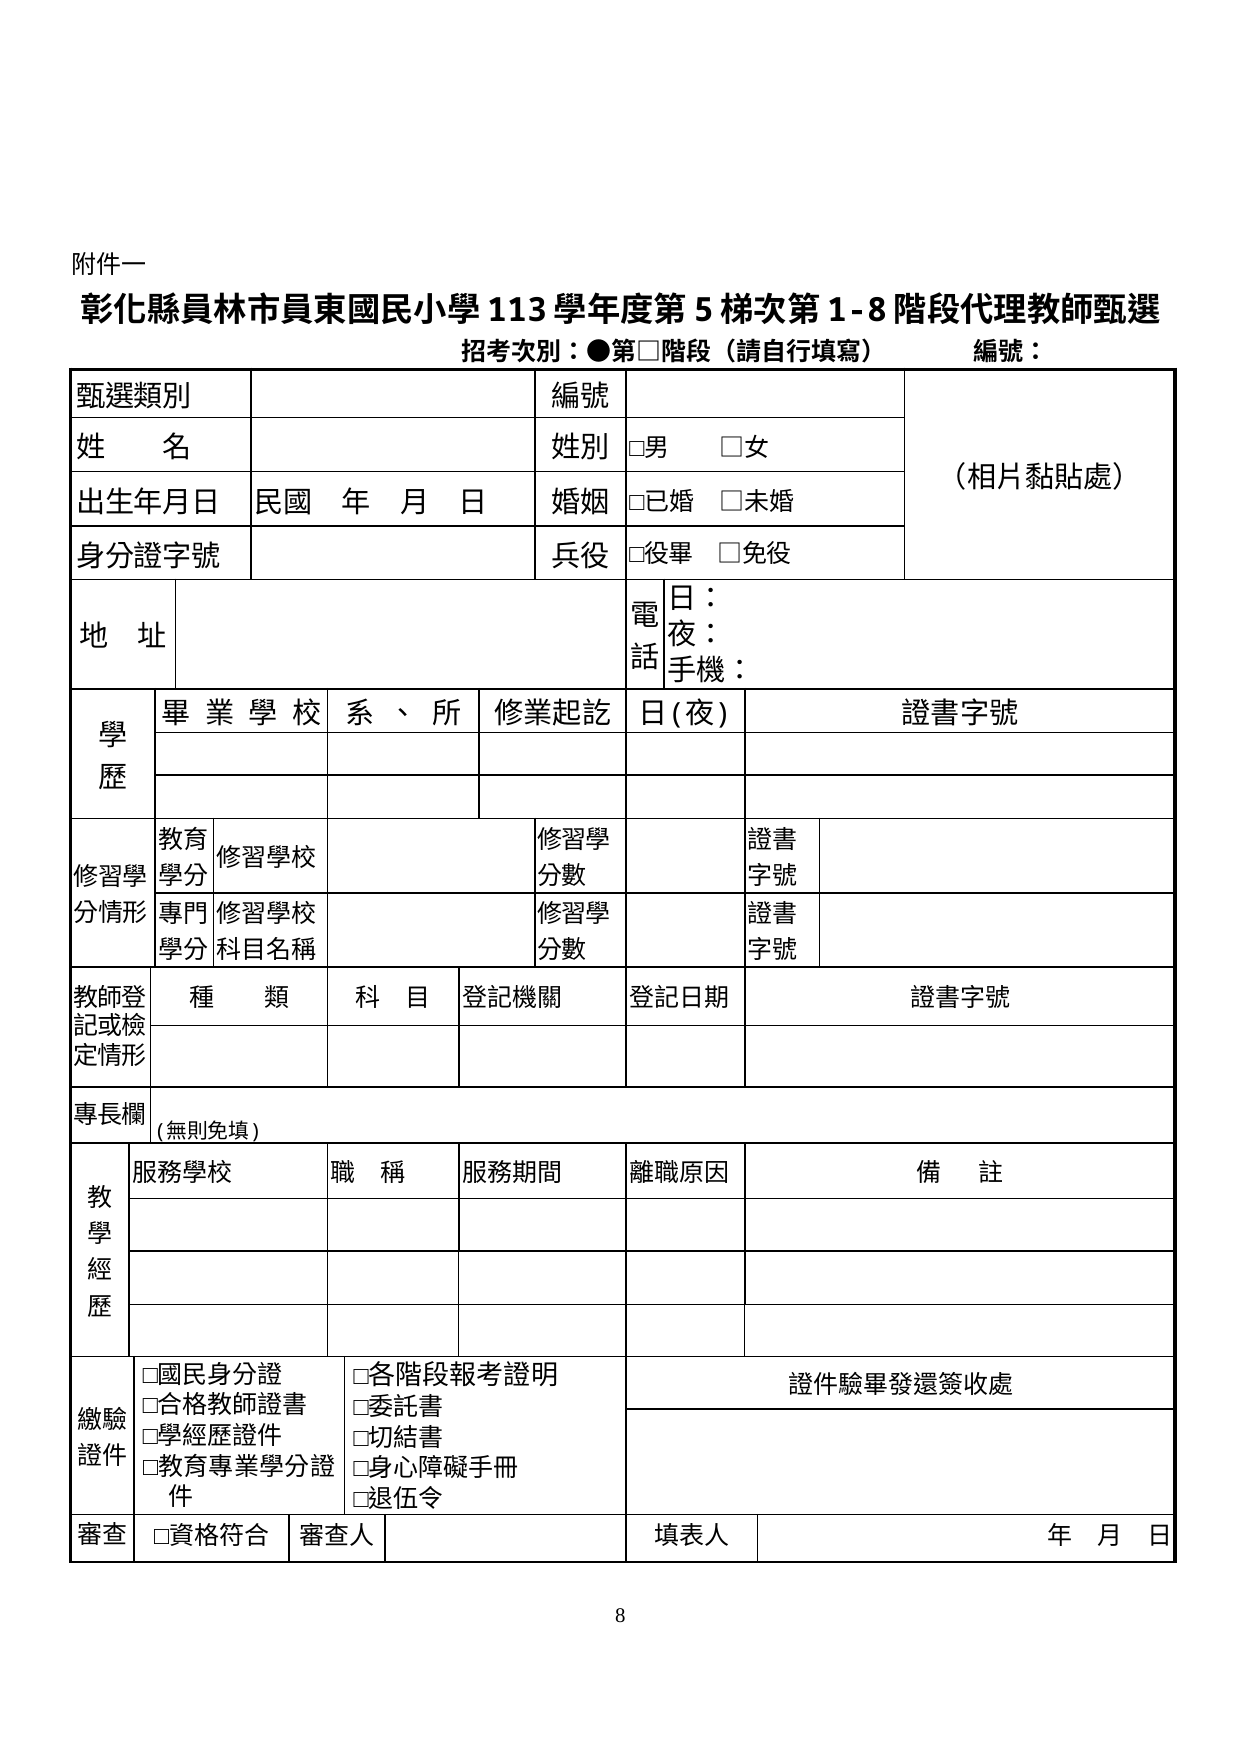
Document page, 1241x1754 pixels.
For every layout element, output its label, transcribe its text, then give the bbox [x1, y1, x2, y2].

table_cell 服務期間 [460, 1144, 625, 1198]
table_cell [156, 733, 327, 774]
table_cell 教育 學分 [156, 819, 213, 892]
table_cell [328, 1026, 458, 1086]
table_cell [176, 580, 625, 688]
table_cell [746, 776, 1173, 817]
table_cell □各階段報考證明 □委託書 □切結書 □身心障礙手冊 □退伍令 [345, 1357, 625, 1514]
table_cell 年 月 日 [758, 1515, 1173, 1561]
table_cell [386, 1515, 625, 1561]
table_cell [252, 527, 534, 578]
table_cell [627, 1199, 744, 1250]
table_cell [460, 1199, 625, 1250]
table_cell [328, 1305, 458, 1356]
table_cell 教師登記或檢 定情形 [72, 968, 150, 1086]
table_cell (無則免填) [151, 1088, 1173, 1142]
table_cell [627, 819, 744, 892]
table_cell 證書字號 [746, 690, 1173, 732]
table_cell [130, 1199, 327, 1250]
table_cell [328, 1199, 458, 1250]
table_cell 兵役 [536, 527, 625, 578]
table_cell 證書 字號 [746, 819, 819, 892]
table_cell [460, 1026, 625, 1086]
table_cell [745, 1305, 1173, 1356]
table_cell 修習學分情形 [72, 819, 154, 966]
table_cell [480, 733, 625, 774]
table_cell □國民身分證 □合格教師證書 □學經歷證件 □教育專業學分證件 [135, 1357, 344, 1514]
table_cell [627, 894, 744, 966]
table_cell 科 目 [328, 968, 458, 1024]
table_cell 姓別 [536, 418, 625, 471]
table_cell 證件驗畢發還簽收處 [627, 1357, 1173, 1408]
table_cell [328, 819, 534, 892]
table_cell [459, 1252, 625, 1303]
table_cell 姓 名 [72, 418, 250, 471]
table_cell [328, 733, 478, 774]
table_cell [746, 733, 1173, 774]
text 招考次別：●第□階段（請自行填寫） 編號： [71, 331, 1169, 368]
table_cell [151, 1026, 327, 1086]
table_cell □資格符合 [135, 1515, 288, 1561]
table_cell 修習學校 科目名稱 [214, 894, 327, 966]
table_cell [627, 1252, 744, 1303]
table_cell [252, 418, 534, 471]
table_cell [627, 1305, 744, 1356]
text 附件一 [71, 221, 1169, 283]
table_cell 修習學分數 [536, 819, 625, 892]
table_cell [820, 894, 1173, 966]
table_cell [627, 1410, 1173, 1514]
table_cell [156, 776, 327, 817]
table_cell [746, 1199, 1173, 1250]
table_cell 教學經歷 [72, 1144, 128, 1356]
table_cell [480, 776, 625, 817]
table_cell [627, 733, 744, 774]
table_cell 備 註 [746, 1144, 1173, 1198]
table_cell [746, 1252, 1173, 1303]
table_cell □男 □女 [627, 418, 904, 471]
table_cell 登記日期 [627, 968, 744, 1024]
table_header （相片黏貼處） [905, 371, 1173, 578]
table_cell [328, 776, 478, 817]
table_cell 專門 學分 [156, 894, 213, 966]
table_cell 修業起訖年月 [480, 690, 625, 732]
table_cell 電話 [627, 580, 663, 688]
table_cell 系 、 所 [328, 690, 478, 732]
table_cell □已婚 □未婚 [627, 472, 904, 525]
table_cell [459, 1305, 625, 1356]
table_cell 職 稱 [328, 1144, 458, 1198]
table_header [627, 371, 904, 417]
table_cell [627, 776, 744, 817]
table_cell 日(夜)間部 [627, 690, 744, 732]
table_cell 填表人 [627, 1515, 757, 1561]
text 彰化縣員林市員東國民小學113學年度第5梯次第1-8階段代理教師甄選 [71, 283, 1169, 331]
table_cell [328, 894, 534, 966]
table_header [252, 371, 534, 417]
table_cell 繳驗證件 [72, 1357, 133, 1514]
table_cell 審查 [72, 1515, 133, 1561]
table_cell 學 歷 [72, 690, 154, 817]
table_cell 身分證字號 [72, 527, 250, 578]
table_cell 民國 年 月 日 [252, 472, 534, 525]
table_cell 專長欄 [72, 1088, 150, 1142]
table_header 甄選類別 [72, 371, 250, 417]
table_cell 畢 業 學 校 [156, 690, 327, 732]
table_cell [820, 819, 1173, 892]
table_header 編號 [536, 371, 625, 417]
table_cell 服務學校 [130, 1144, 327, 1198]
table_cell 審查人 [290, 1515, 384, 1561]
table_cell 日： 夜： 手機： [665, 580, 1173, 688]
table_cell □役畢 □免役 [627, 527, 904, 578]
table_cell 種 類 [151, 968, 327, 1024]
table_cell 地 址 [72, 580, 175, 688]
table_cell 離職原因 [627, 1144, 744, 1198]
table_cell [627, 1026, 744, 1086]
table_cell 婚姻 [536, 472, 625, 525]
table_cell 證書字號 [746, 968, 1173, 1024]
table_cell [328, 1252, 458, 1303]
table_cell 登記機關 [460, 968, 625, 1024]
table_cell [746, 1026, 1173, 1086]
table_cell 證書 字號 [746, 894, 819, 966]
table_cell [130, 1252, 327, 1303]
table_cell [130, 1305, 327, 1356]
table_cell 出生年月日 [72, 472, 250, 525]
table_cell 修習學分數 [536, 894, 625, 966]
table_cell 修習學校 [214, 819, 327, 892]
